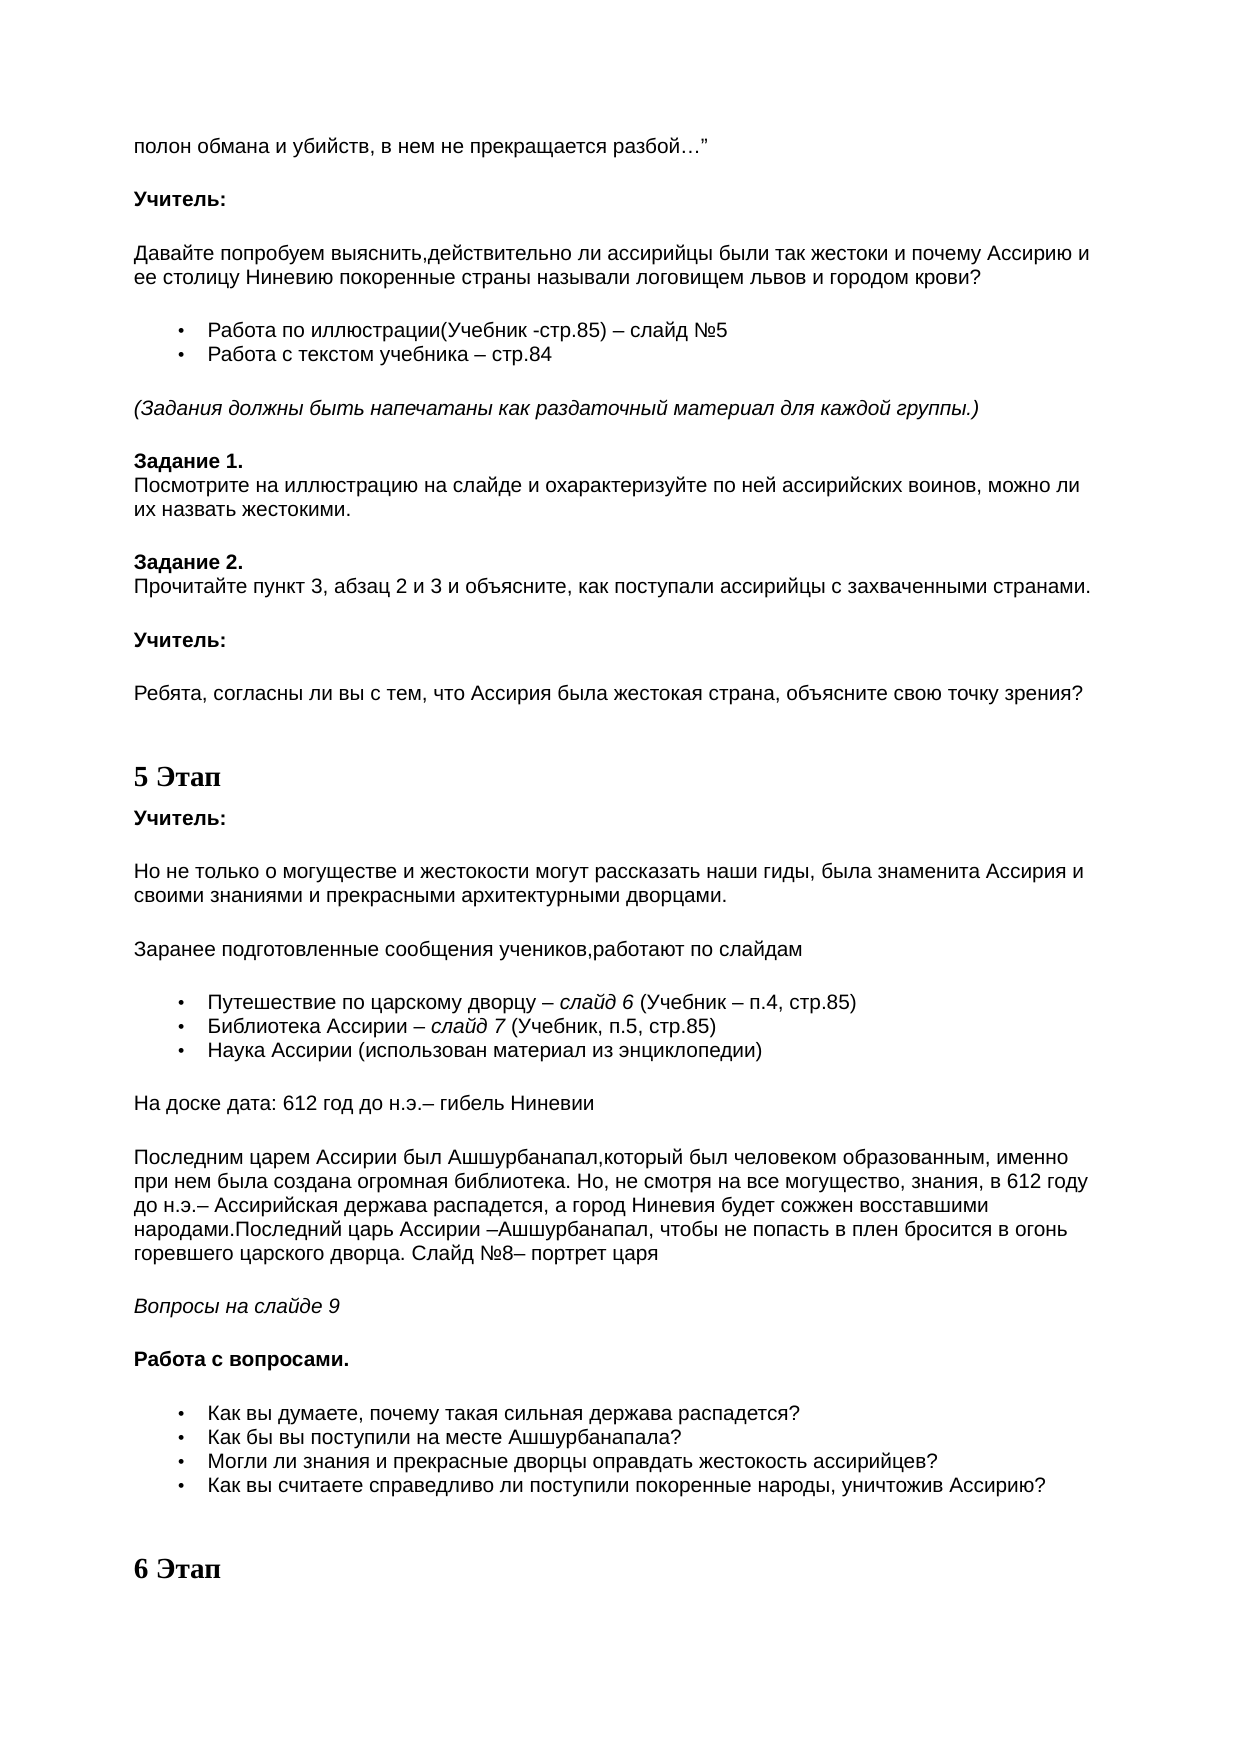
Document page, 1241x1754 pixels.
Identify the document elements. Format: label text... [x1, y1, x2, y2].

table_header полон обмана и убийств, в нем не прекращается разбой…” Учитель: Давайте попробуем выяснить,действительно ли ассирийцы были так жестоки и почему Ассирию и ее столицу Ниневию покоренные страны называли логовищем львов и городом крови? Работа по иллюстрации(Учебник -стр.85) – слайд №5 Работа с текстом учебника – стр.84 (Задания должны быть напечатаны как раздаточный материал для каждой группы.) Задание 1. Посмотрите на иллюстрацию на слайде и охарактеризуйте по ней ассирийских воинов, можно ли их назвать жестокими. Задание 2. Прочитайте пункт 3, абзац 2 и 3 и объясните, как поступали ассирийцы с захваченными странами. Учитель: Ребята, согласны ли вы с тем, что Ассирия была жестокая страна, объясните свою точку зрения? 5 Этап Учитель: Но не только о могуществе и жестокости могут рассказать наши гиды, была знаменита Ассирия и своими знаниями и прекрасными архитектурными дворцами. Заранее подготовленные сообщения учеников,работают по слайдам Путешествие по царскому дворцу – слайд 6 (Учебник – п.4, стр.85) Библиотека Ассирии – слайд 7 (Учебник, п.5, стр.85) Наука Ассирии (использован материал из энциклопедии) На доске дата: 612 год до н.э.– гибель Ниневии Последним царем Ассирии был Ашшурбанапал,который был человеком образованным, именно при нем была создана огромная библиотека. Но, не смотря на все могущество, знания, в 612 году до н.э.– Ассирийская держава распадется, а город Ниневия будет сожжен восставшими народами.Последний царь Ассирии –Ашшурбанапал, чтобы не попасть в плен бросится в огонь горевшего царского дворца. Слайд №8– портрет царя Вопросы на слайде 9 Работа с вопросами. Как вы думаете, почему такая сильная держава распадется? Как бы вы поступили на месте Ашшурбанапала? Могли ли знания и прекрасные дворцы оправдать жестокость ассирийцев? Как вы считаете справедливо ли поступили покоренные народы, уничтожив Ассирию? 6 Этап [118, 118, 1122, 1613]
